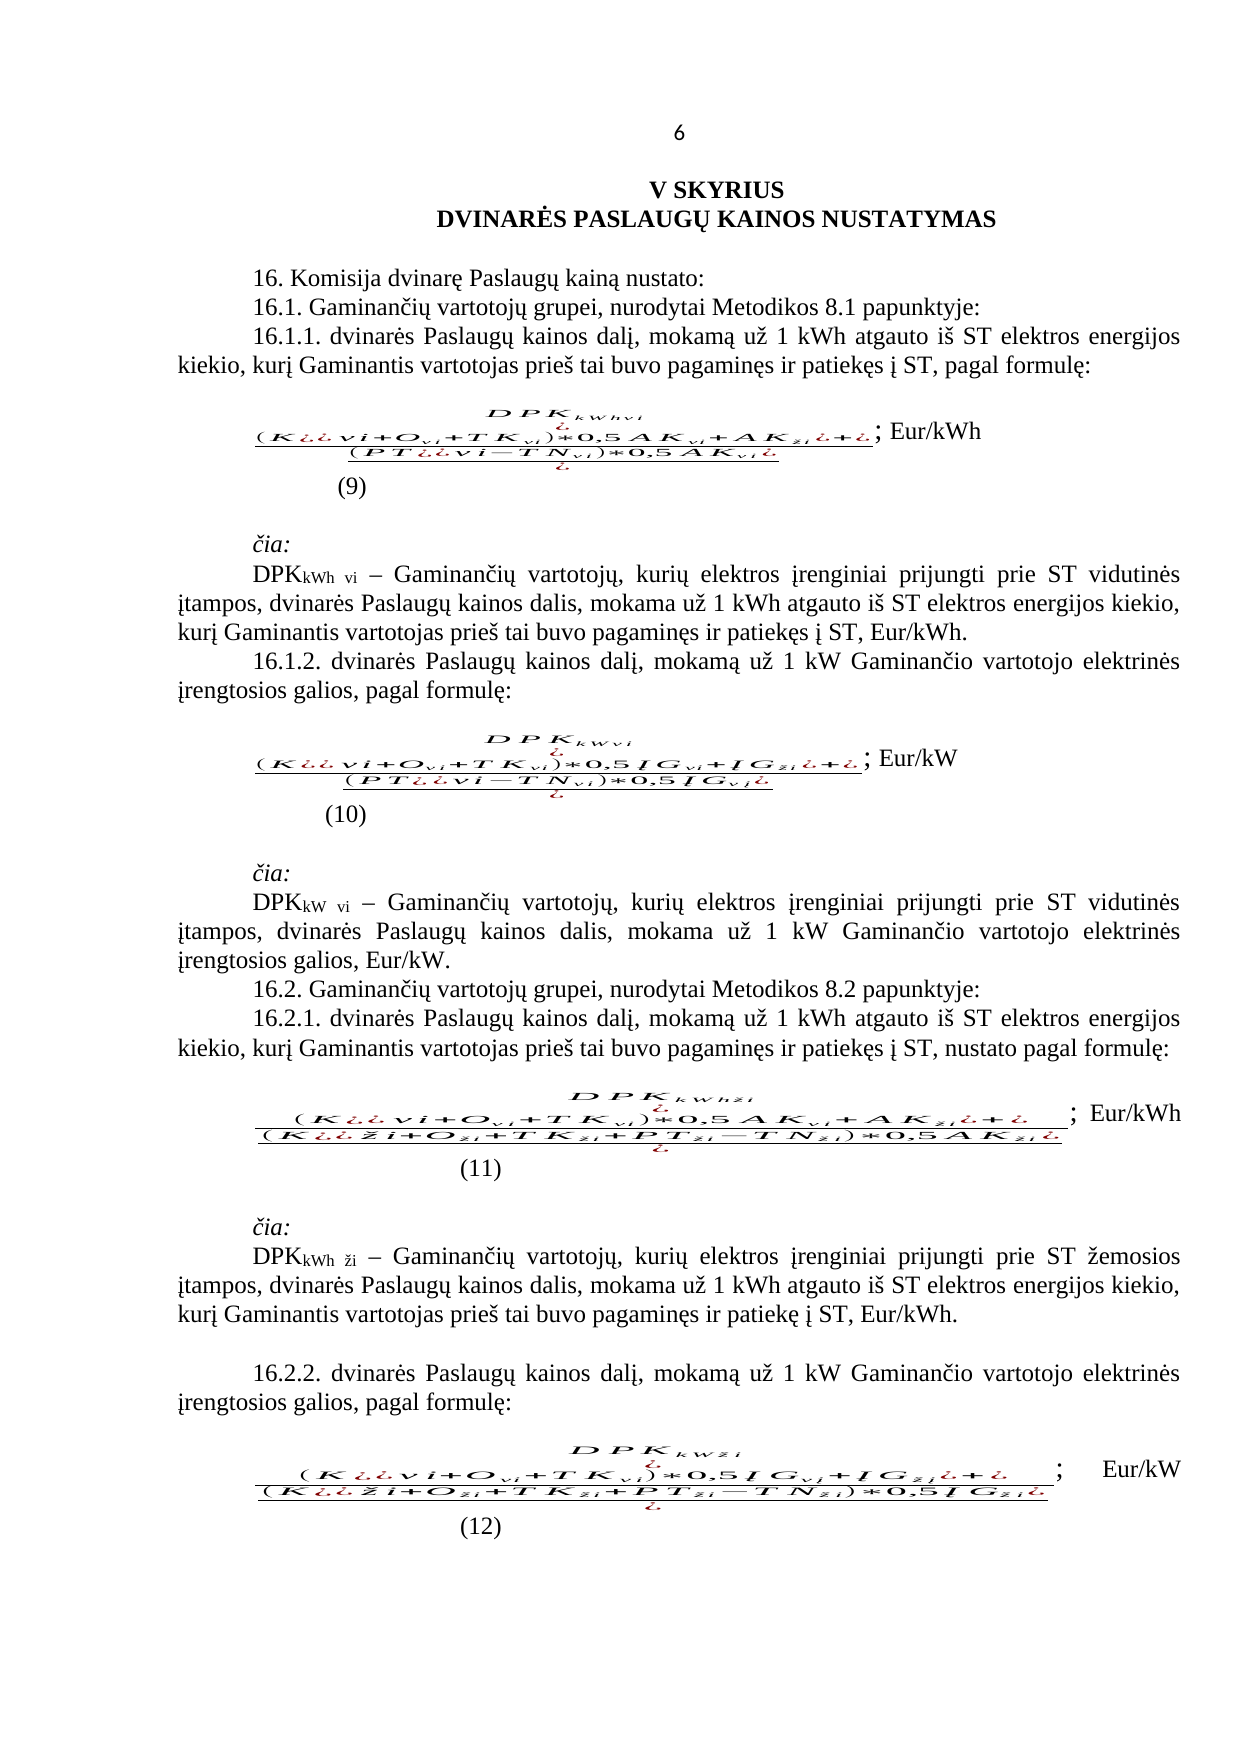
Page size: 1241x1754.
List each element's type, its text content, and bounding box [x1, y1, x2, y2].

text ; Eur/kW (10) [177, 733, 1181, 828]
text čia: [177, 1211, 1181, 1241]
text 16. Komisija dvinarę Paslaugų kainą nustato: [177, 262, 1181, 292]
text V SKYRIUS [177, 175, 1181, 204]
text DVINARĖS PASLAUGŲ KAINOS NUSTATYMAS [177, 204, 1181, 233]
text 16.1. Gaminančių vartotojų grupei, nurodytai Metodikos 8.1 papunktyje: [177, 292, 1181, 321]
text 16.2.2. dvinarės Paslaugų kainos dalį, mokamą už 1 kW Gaminančio vartotojo elektrinės įrengtosios galios, pagal formulę: [177, 1357, 1181, 1416]
text DPKkWh vi – Gaminančių vartotojų, kurių elektros įrenginiai prijungti prie ST vidutinės įtampos, dvinarės Paslaugų kainos dalis, mokama už 1 kWh atgauto iš ST elektros energijos kiekio, kurį Gaminantis vartotojas prieš tai buvo pagaminęs ir patiekęs į ST, Eur/kWh. [177, 558, 1181, 646]
text čia: [177, 529, 1181, 558]
text 16.1.1. dvinarės Paslaugų kainos dalį, mokamą už 1 kWh atgauto iš ST elektros energijos kiekio, kurį Gaminantis vartotojas prieš tai buvo pagaminęs ir patiekęs į ST, pagal formulę: [177, 321, 1181, 379]
text ; Eur/kW (12) [177, 1445, 1181, 1539]
text 16.2.1. dvinarės Paslaugų kainos dalį, mokamą už 1 kWh atgauto iš ST elektros energijos kiekio, kurį Gaminantis vartotojas prieš tai buvo pagaminęs ir patiekęs į ST, nustato pagal formulę: [177, 1003, 1181, 1061]
text 16.1.2. dvinarės Paslaugų kainos dalį, mokamą už 1 kW Gaminančio vartotojo elektrinės įrengtosios galios, pagal formulę: [177, 646, 1181, 704]
text 16.2. Gaminančių vartotojų grupei, nurodytai Metodikos 8.2 papunktyje: [177, 974, 1181, 1003]
text ; Eur/kWh (11) [177, 1091, 1181, 1182]
text ; Eur/kWh (9) [177, 408, 1181, 500]
text DPKkWh ži – Gaminančių vartotojų, kurių elektros įrenginiai prijungti prie ST žemosios įtampos, dvinarės Paslaugų kainos dalis, mokama už 1 kWh atgauto iš ST elektros energijos kiekio, kurį Gaminantis vartotojas prieš tai buvo pagaminęs ir patiekę į ST, Eur/kWh. [177, 1241, 1181, 1328]
text čia: [177, 857, 1181, 886]
text DPKkW vi – Gaminančių vartotojų, kurių elektros įrenginiai prijungti prie ST vidutinės įtampos, dvinarės Paslaugų kainos dalis, mokama už 1 kW Gaminančio vartotojo elektrinės įrengtosios galios, Eur/kW. [177, 886, 1181, 974]
